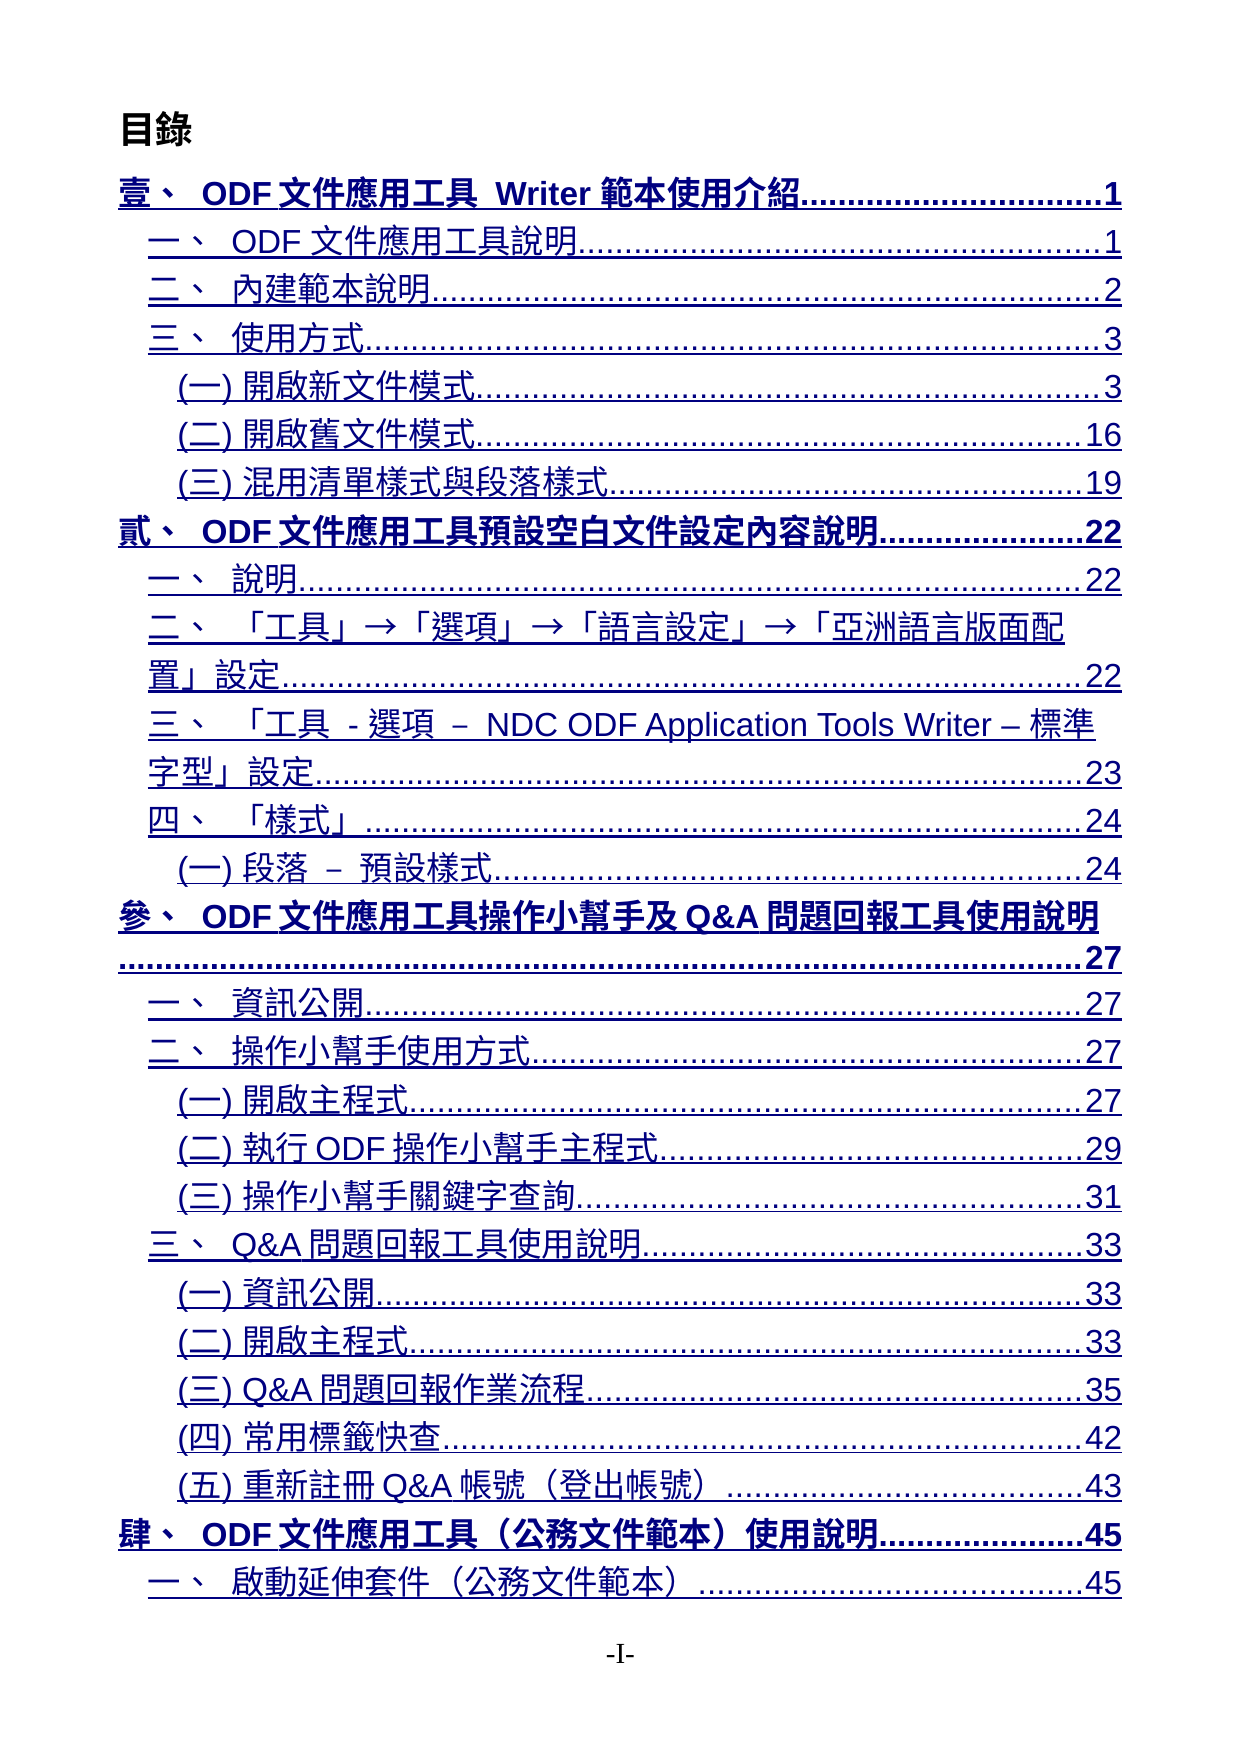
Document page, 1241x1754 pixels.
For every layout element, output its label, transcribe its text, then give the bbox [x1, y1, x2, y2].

text [177, 1453, 1122, 1459]
text [177, 451, 1122, 456]
text [148, 307, 1122, 311]
text (三) 操作小幫手關鍵字查詢 31 [177, 1170, 1122, 1211]
text [148, 596, 1122, 601]
text (三) 混用清單樣式與段落樣式 19 [177, 456, 1122, 497]
text [177, 1116, 1122, 1122]
text [148, 259, 1122, 263]
text [177, 402, 1122, 408]
text [177, 1164, 1122, 1170]
text 參、 ODF文件應用工具操作小幫手及Q&A問題回報工具使用說明 27 [118, 890, 1122, 972]
text (一) 開啟主程式 27 [177, 1073, 1122, 1114]
text [177, 1405, 1122, 1411]
text (二) 開啟主程式 33 [177, 1314, 1122, 1355]
text 壹、 ODF文件應用工具 Writer 範本使用介紹 1 [118, 167, 1122, 208]
text [118, 210, 1122, 215]
text 二、 操作小幫手使用方式 27 [148, 1025, 1122, 1066]
text 一、 ODF 文件應用工具說明 1 [148, 215, 1122, 256]
text [148, 1262, 1122, 1266]
text [177, 1309, 1122, 1314]
text [177, 1212, 1122, 1218]
text 三、 「工具 - 選項 – NDC ODF Application Tools Writer – 標準字型」設定 23 [148, 697, 1122, 787]
text (四) 常用標籤快查 42 [177, 1411, 1122, 1452]
text [177, 1357, 1122, 1363]
text 貳、 ODF文件應用工具預設空白文件設定內容說明 22 [118, 504, 1122, 546]
text [148, 789, 1122, 794]
text (一) 開啟新文件模式 3 [177, 360, 1122, 400]
text 二、 內建範本說明 2 [148, 263, 1122, 304]
text [118, 1551, 1122, 1556]
text 肆、 ODF文件應用工具（公務文件範本）使用說明 45 [118, 1507, 1122, 1549]
text (二) 開啟舊文件模式 16 [177, 408, 1122, 449]
text [148, 693, 1122, 697]
text [177, 884, 1122, 890]
text 四、 「樣式」 24 [148, 794, 1122, 835]
text [177, 1502, 1122, 1507]
text [118, 548, 1122, 553]
text [148, 1599, 1122, 1604]
text 二、 「工具」→「選項」→「語言設定」→「亞洲語言版面配置」設定 22 [148, 601, 1122, 690]
text [148, 355, 1122, 360]
text (一) 段落 – 預設樣式 24 [177, 842, 1122, 883]
text 一、 啟動延伸套件（公務文件範本） 45 [148, 1556, 1122, 1597]
text [177, 499, 1122, 504]
text (五) 重新註冊Q&A帳號（登出帳號） 43 [177, 1459, 1122, 1500]
text [148, 1021, 1122, 1025]
text [148, 1069, 1122, 1073]
text 三、 使用方式 3 [148, 311, 1122, 353]
text 一、 說明 22 [148, 553, 1122, 594]
text [148, 838, 1122, 842]
text (二) 執行ODF操作小幫手主程式 29 [177, 1122, 1122, 1162]
subtitle 目錄 [118, 100, 1122, 154]
text 一、 資訊公開 27 [148, 977, 1122, 1018]
text (三) Q&A問題回報作業流程 35 [177, 1363, 1122, 1403]
text 三、 Q&A問題回報工具使用說明 33 [148, 1218, 1122, 1259]
text (一) 資訊公開 33 [177, 1266, 1122, 1307]
